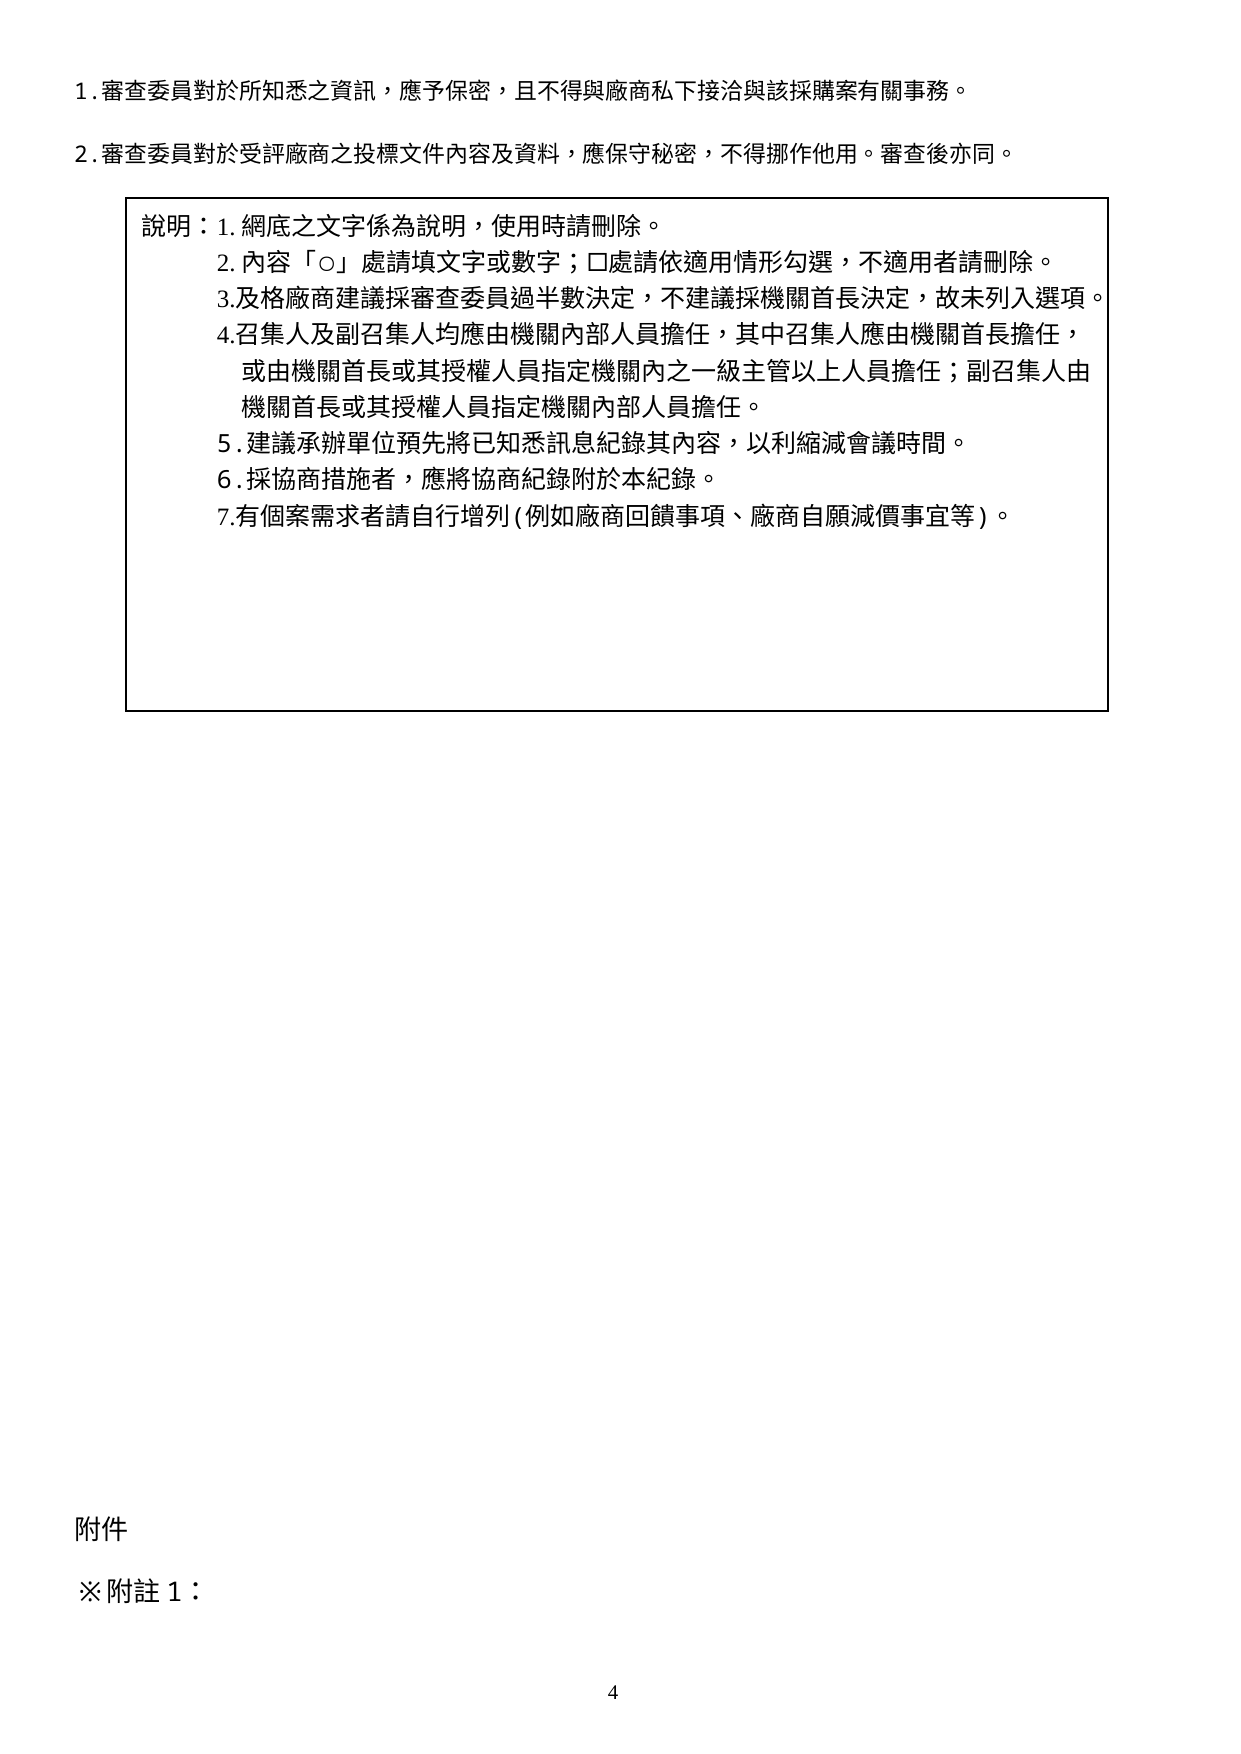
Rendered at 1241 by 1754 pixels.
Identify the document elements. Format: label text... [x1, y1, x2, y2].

text 5.建議承辦單位預先將已知悉訊息紀錄其內容，以利縮減會議時間。 [217, 423, 1092, 460]
text 2.審查委員對於受評廠商之投標文件內容及資料，應保守秘密，不得挪作他用。審查後亦同。 [74, 111, 1152, 173]
text 4.召集人及副召集人均應由機關內部人員擔任，其中召集人應由機關首長擔任， [142, 315, 1092, 351]
text 1.審查委員對於所知悉之資訊，應予保密，且不得與廠商私下接洽與該採購案有關事務。 [74, 48, 1152, 111]
text 7.有個案需求者請自行增列(例如廠商回饋事項、廠商自願減價事宜等)。 [217, 496, 1092, 532]
text ※附註1： [74, 1548, 1152, 1611]
text 說明：1. 網底之文字係為說明，使用時請刪除。 [142, 206, 1092, 242]
text 附件 [74, 1423, 1043, 1548]
text 或由機關首長或其授權人員指定機關內之一級主管以上人員擔任；副召集人由 [142, 351, 1092, 387]
text 6.採協商措施者，應將協商紀錄附於本紀錄。 [217, 460, 1092, 496]
text 機關首長或其授權人員指定機關內部人員擔任。 [142, 387, 1092, 423]
text 3.及格廠商建議採審查委員過半數決定，不建議採機關首長決定，故未列入選項。 [217, 278, 1092, 315]
text 2. 內容「」處請填文字或數字；處請依適用情形勾選，不適用者請刪除。 [142, 242, 1092, 278]
